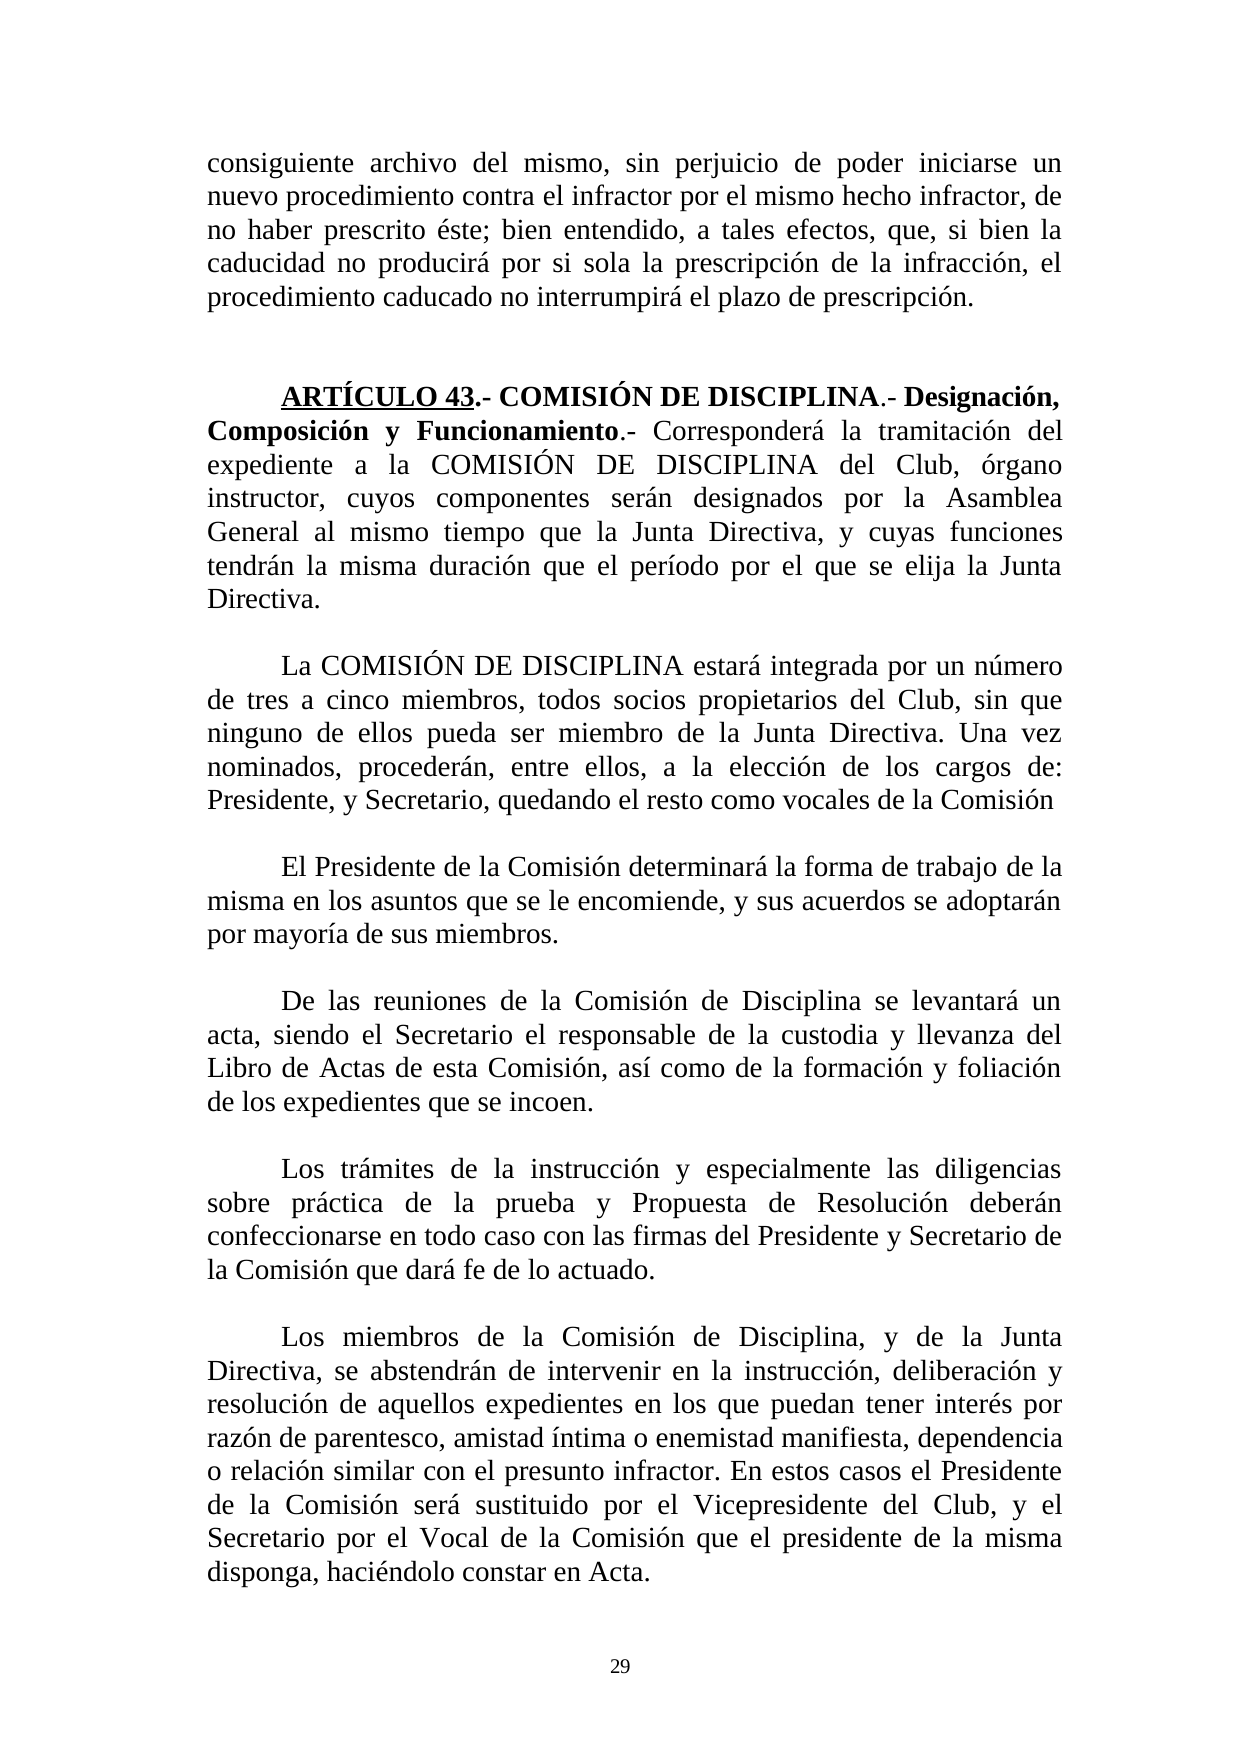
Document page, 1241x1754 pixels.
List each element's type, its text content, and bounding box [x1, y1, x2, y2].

text El Presidente de la Comisión determinará la forma de trabajo de la misma en los asuntos que se le encomiende, y sus acuerdos se adoptarán por mayoría de sus miembros. [207, 849, 1062, 950]
subtitle ARTÍCULO 43.- COMISIÓN DE DISCIPLINA.- Designación, [281, 380, 1076, 413]
text Los miembros de la Comisión de Disciplina, y de la Junta Directiva, se abstendrán de intervenir en la instrucción, deliberación y resolución de aquellos expedientes en los que puedan tener interés por razón de parentesco, amistad íntima o enemistad manifiesta, dependencia o relación similar con el presunto infractor. En estos casos el Presidente de la Comisión será sustituido por el Vicepresidente del Club, y el Secretario por el Vocal de la Comisión que el presidente de la misma disponga, haciéndolo constar en Acta. [207, 1319, 1064, 1587]
text Composición y Funcionamiento.- Corresponderá la tramitación del expediente a la COMISIÓN DE DISCIPLINA del Club, órgano instructor, cuyos componentes serán designados por la Asamblea General al mismo tiempo que la Junta Directiva, y cuyas funciones tendrán la misma duración que el período por el que se elija la Junta Directiva. [207, 413, 1063, 615]
text De las reuniones de la Comisión de Disciplina se levantará un acta, siendo el Secretario el responsable de la custodia y llevanza del Libro de Actas de esta Comisión, así como de la formación y foliación de los expedientes que se incoen. [207, 983, 1062, 1118]
text consiguiente archivo del mismo, sin perjuicio de poder iniciarse un nuevo procedimiento contra el infractor por el mismo hecho infractor, de no haber prescrito éste; bien entendido, a tales efectos, que, si bien la caducidad no producirá por si sola la prescripción de la infracción, el procedimiento caducado no interrumpirá el plazo de prescripción. [207, 145, 1063, 312]
text Los trámites de la instrucción y especialmente las diligencias sobre práctica de la prueba y Propuesta de Resolución deberán confeccionarse en todo caso con las firmas del Presidente y Secretario de la Comisión que dará fe de lo actuado. [207, 1151, 1062, 1286]
text La COMISIÓN DE DISCIPLINA estará integrada por un número de tres a cinco miembros, todos socios propietarios del Club, sin que ninguno de ellos pueda ser miembro de la Junta Directiva. Una vez nominados, procederán, entre ellos, a la elección de los cargos de: Presidente, y Secretario, quedando el resto como vocales de la Comisión [207, 648, 1063, 816]
